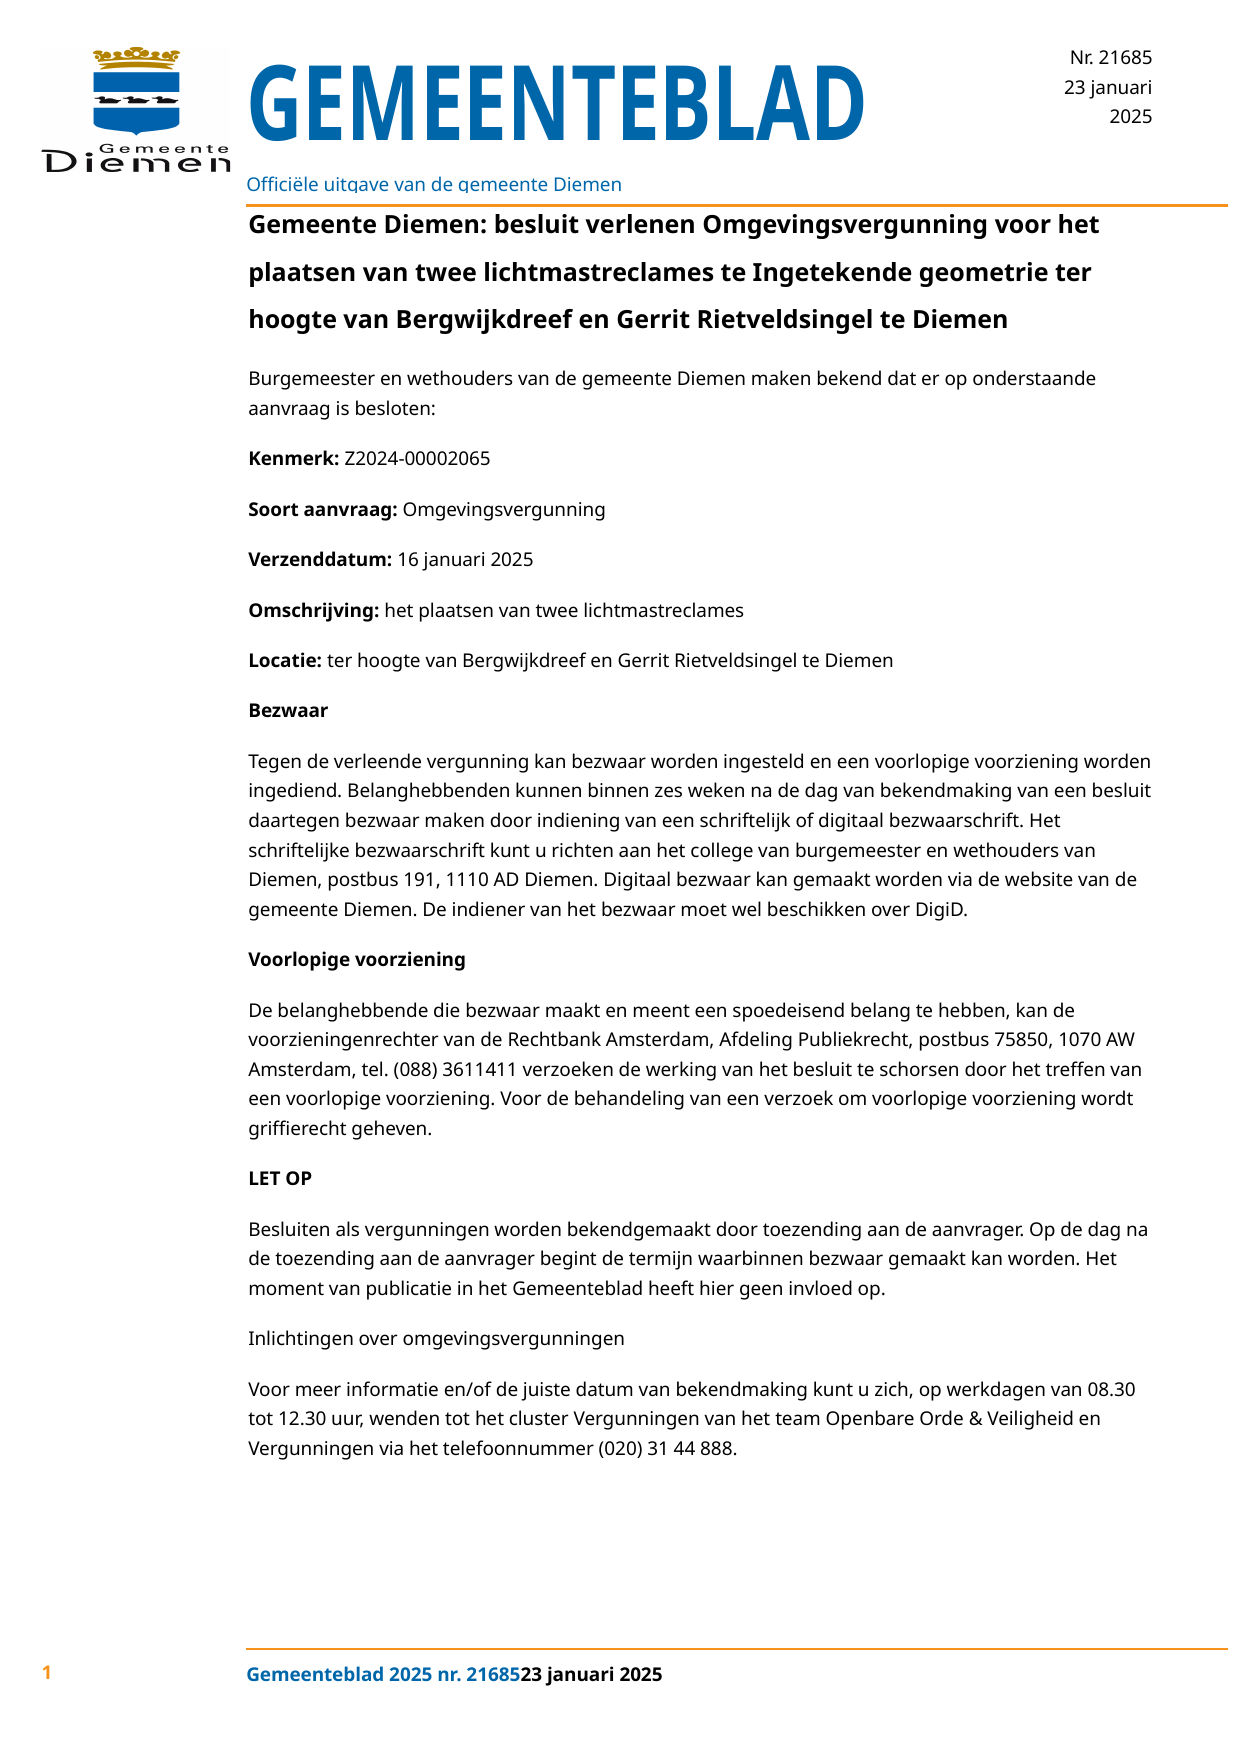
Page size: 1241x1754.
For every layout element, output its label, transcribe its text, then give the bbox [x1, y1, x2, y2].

text Voor meer informatie en/of de juiste datum van bekendmaking kunt u zich, op werkdagen van 08.30 tot 12.30 uur, wenden tot het cluster Vergunningen van het team Openbare Orde & Veiligheid en Vergunningen via het telefoonnummer (020) 31 44 888. [248, 1376, 1152, 1461]
text Kenmerk: Z2024-00002065 [248, 446, 1152, 471]
text LET OP [248, 1166, 1152, 1191]
text Besluiten als vergunningen worden bekendgemaakt door toezending aan de aanvrager. Op de dag na de toezending aan de aanvrager begint de termijn waarbinnen bezwaar gemaakt kan worden. Het moment van publicatie in het Gemeenteblad heeft hier geen invloed op. [248, 1216, 1152, 1301]
text Bezwaar [248, 698, 1152, 723]
text De belanghebbende die bezwaar maakt en meent een spoedeisend belang te hebben, kan de voorzieningenrechter van de Rechtbank Amsterdam, Afdeling Publiekrecht, postbus 75850, 1070 AW Amsterdam, tel. (088) 3611411 verzoeken de werking van het besluit te schorsen door het treffen van een voorlopige voorziening. Voor de behandeling van een verzoek om voorlopige voorziening wordt griffierecht geheven. [248, 997, 1152, 1141]
text Tegen de verleende vergunning kan bezwaar worden ingesteld en een voorlopige voorziening worden ingediend. Belanghebbenden kunnen binnen zes weken na de dag van bekendmaking van een besluit daartegen bezwaar maken door indiening van een schriftelijk of digitaal bezwaarschrift. Het schriftelijke bezwaarschrift kunt u richten aan het college van burgemeester en wethouders van Diemen, postbus 191, 1110 AD Diemen. Digitaal bezwaar kan gemaakt worden via de website van de gemeente Diemen. De indiener van het bezwaar moet wel beschikken over DigiD. [248, 748, 1152, 922]
text Omschrijving: het plaatsen van twee lichtmastreclames [248, 597, 1152, 622]
picture [41, 47, 231, 172]
text Inlichtingen over omgevingsvergunningen [248, 1326, 1152, 1351]
text Verzenddatum: 16 januari 2025 [248, 546, 1152, 572]
text Locatie: ter hoogte van Bergwijkdreef en Gerrit Rietveldsingel te Diemen [248, 647, 1152, 673]
text Burgemeester en wethouders van de gemeente Diemen maken bekend dat er op onderstaande aanvraag is besloten: [248, 366, 1152, 421]
text Voorlopige voorziening [248, 946, 1152, 972]
text Soort aanvraag: Omgevingsvergunning [248, 496, 1152, 522]
text Gemeente Diemen: besluit verlenen Omgevingsvergunning voor het plaatsen van twee lichtmastreclames te Ingetekende geometrie ter hoogte van Bergwijkdreef en Gerrit Rietveldsingel te Diemen [248, 207, 1152, 336]
